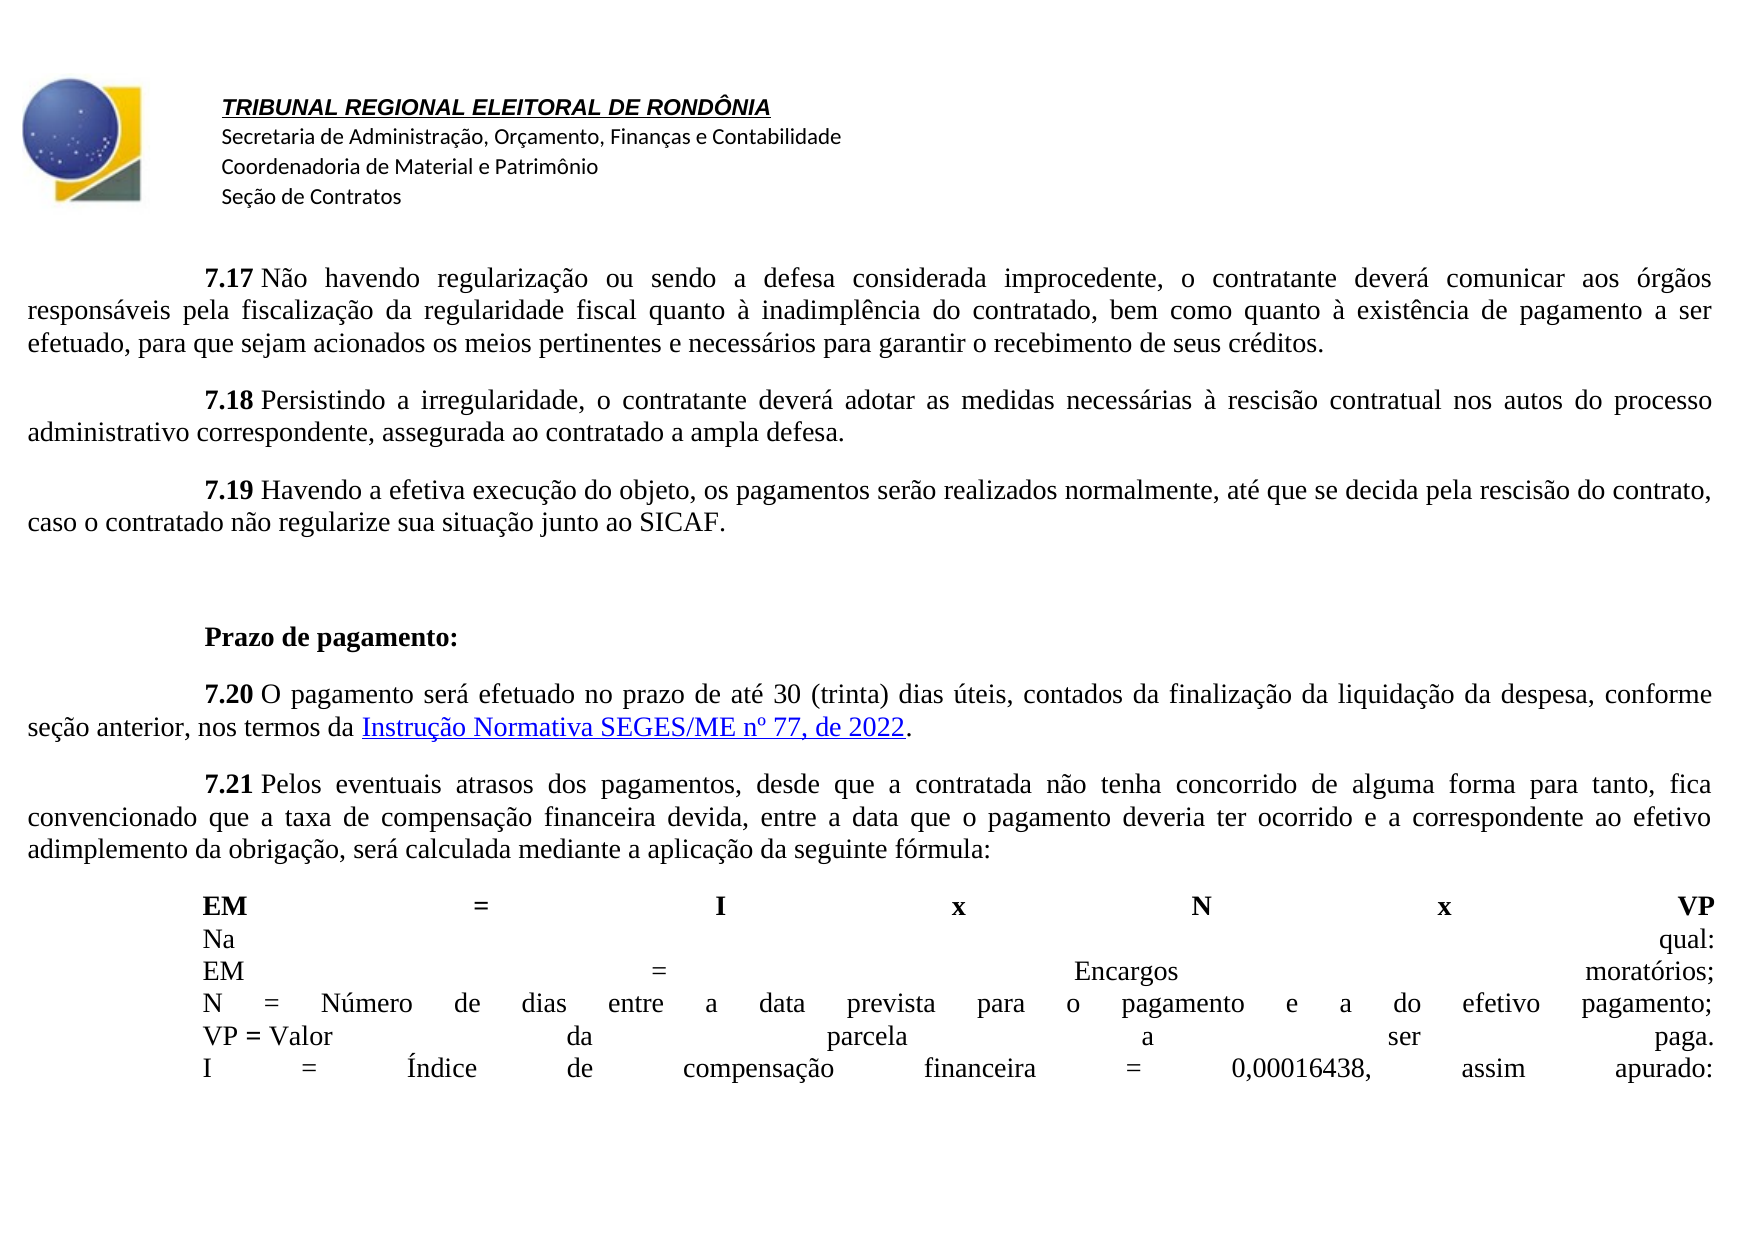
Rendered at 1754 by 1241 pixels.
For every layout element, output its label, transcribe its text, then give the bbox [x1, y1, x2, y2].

text 7.17 Não havendo regularização ou sendo a defesa considerada improcedente, o contratante deverá comunicar aos órgãos responsáveis pela fiscalização da regularidade fiscal quanto à inadimplência do contratado, bem como quanto à existência de pagamento a ser efetuado, para que sejam acionados os meios pertinentes e necessários para garantir o recebimento de seus créditos. [27, 261, 1715, 358]
text 7.20 O pagamento será efetuado no prazo de até 30 (trinta) dias úteis, contados da finalização da liquidação da despesa, conforme seção anterior, nos termos da Instrução Normativa SEGES/ME nº 77, de 2022. [27, 677, 1715, 742]
text EM = I x N x VP Na qual: EM = Encargos moratórios; N = Número de dias entre a data prevista para o pagamento e a do efetivo pagamento; VP = Valor da parcela a ser paga. I = Índice de compensação financeira = 0,00016438, assim apurado: [202, 889, 1715, 1116]
text 7.21 Pelos eventuais atrasos dos pagamentos, desde que a contratada não tenha concorrido de alguma forma para tanto, fica convencionado que a taxa de compensação financeira devida, entre a data que o pagamento deveria ter ocorrido e a correspondente ao efetivo adimplemento da obrigação, será calculada mediante a aplicação da seguinte fórmula: [27, 767, 1715, 864]
text 7.18 Persistindo a irregularidade, o contratante deverá adotar as medidas necessárias à rescisão contratual nos autos do processo administrativo correspondente, assegurada ao contratado a ampla defesa. [27, 383, 1715, 448]
text Prazo de pagamento: [27, 620, 1715, 652]
text 7.19 Havendo a efetiva execução do objeto, os pagamentos serão realizados normalmente, até que se decida pela rescisão do contrato, caso o contratado não regularize sua situação junto ao SICAF. [27, 473, 1715, 538]
